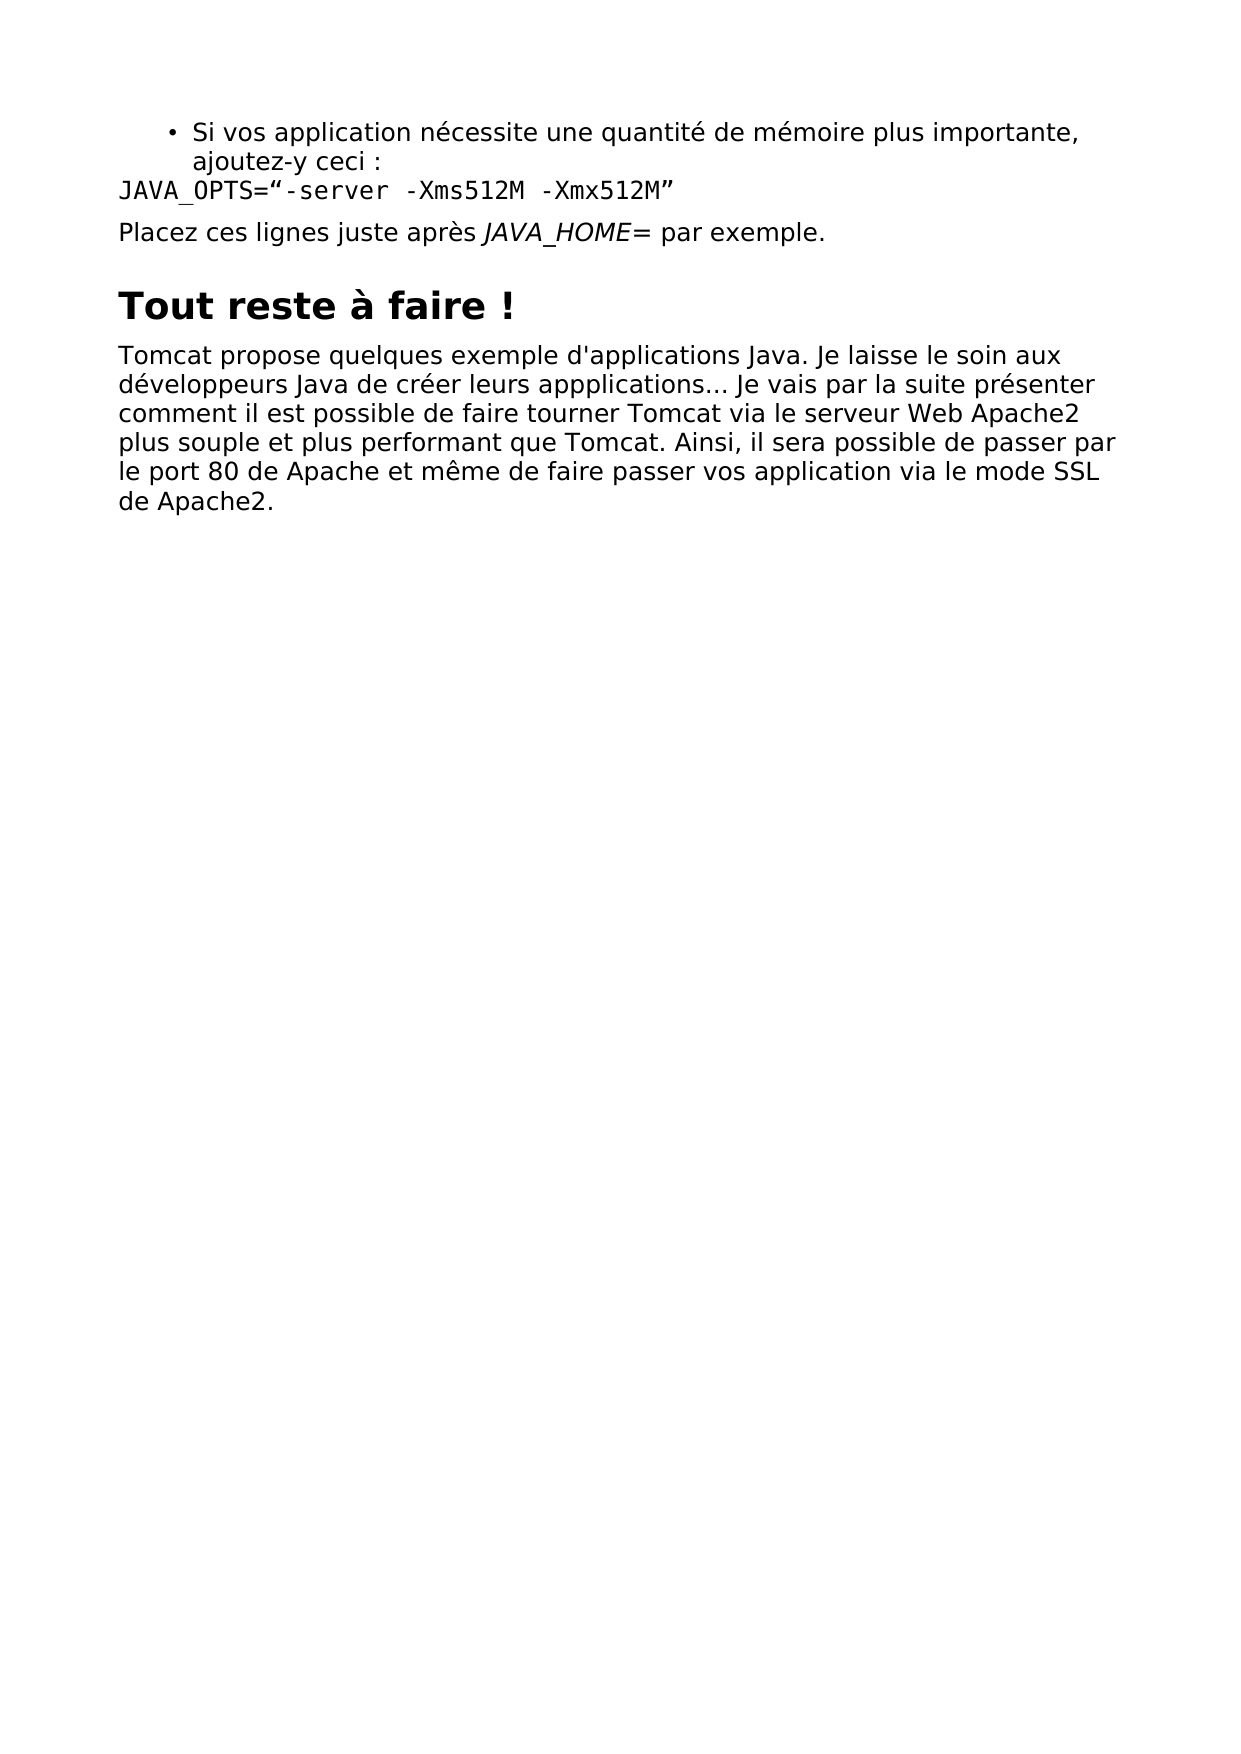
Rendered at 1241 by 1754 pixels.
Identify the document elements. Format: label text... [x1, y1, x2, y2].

list Si vos application nécessite une quantité de mémoire plus importante, ajoutez-y ceci : [177, 118, 1122, 176]
text JAVA_OPTS=“-server -Xms512M -Xmx512M” [118, 176, 1122, 206]
subtitle Tout reste à faire ! [118, 285, 1122, 328]
text Tomcat propose quelques exemple d'applications Java. Je laisse le soin aux développeurs Java de créer leurs appplications... Je vais par la suite présenter comment il est possible de faire tourner Tomcat via le serveur Web Apache2 plus souple et plus performant que Tomcat. Ainsi, il sera possible de passer par le port 80 de Apache et même de faire passer vos application via le mode SSL de Apache2. [118, 341, 1122, 516]
text Placez ces lignes juste après JAVA_HOME= par exemple. [118, 218, 1122, 247]
